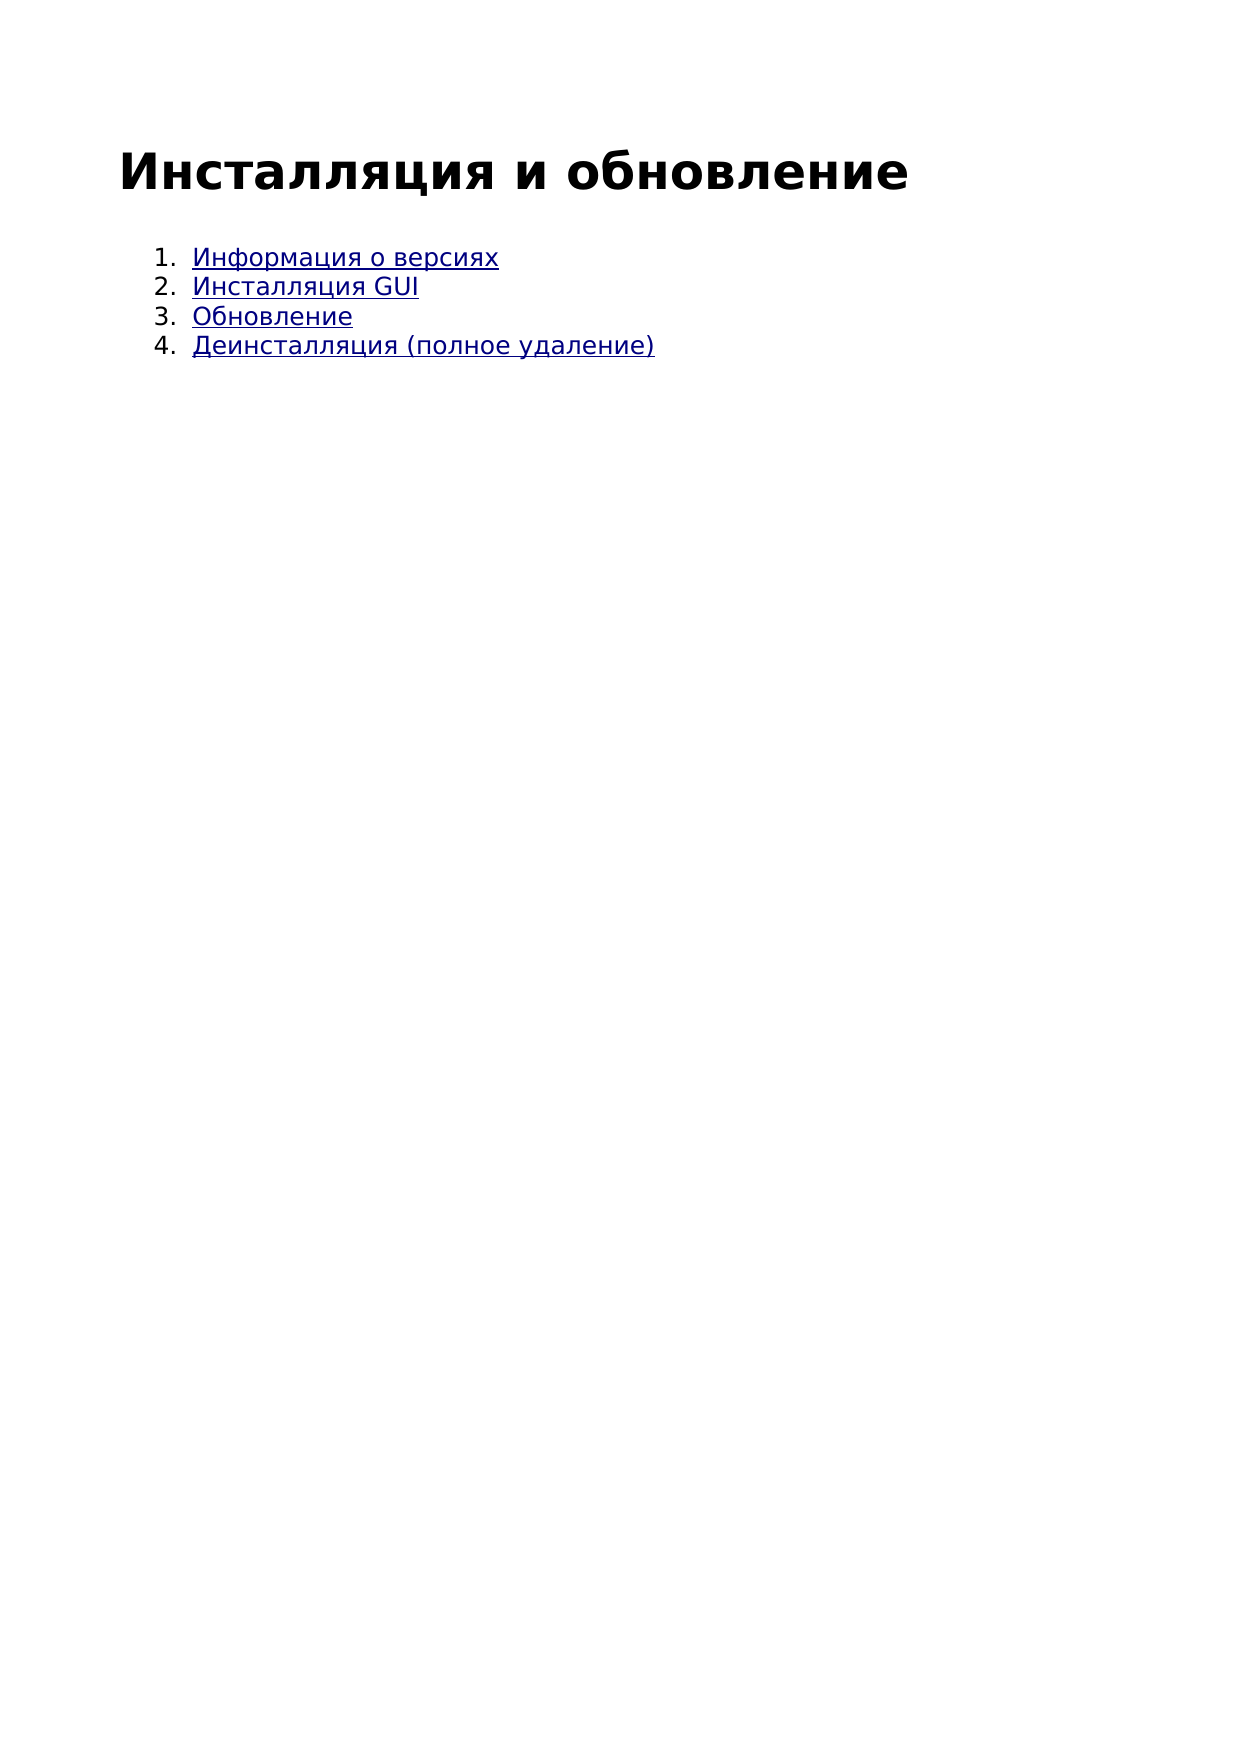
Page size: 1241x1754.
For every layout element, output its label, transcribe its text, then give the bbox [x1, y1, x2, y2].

list Информация о версиях [177, 243, 1122, 272]
list Инсталляция GUI [177, 272, 1122, 302]
subtitle Инсталляция и обновление [118, 143, 1122, 201]
list Деинсталляция (полное удаление) [177, 331, 1122, 360]
list Обновление [177, 302, 1122, 331]
